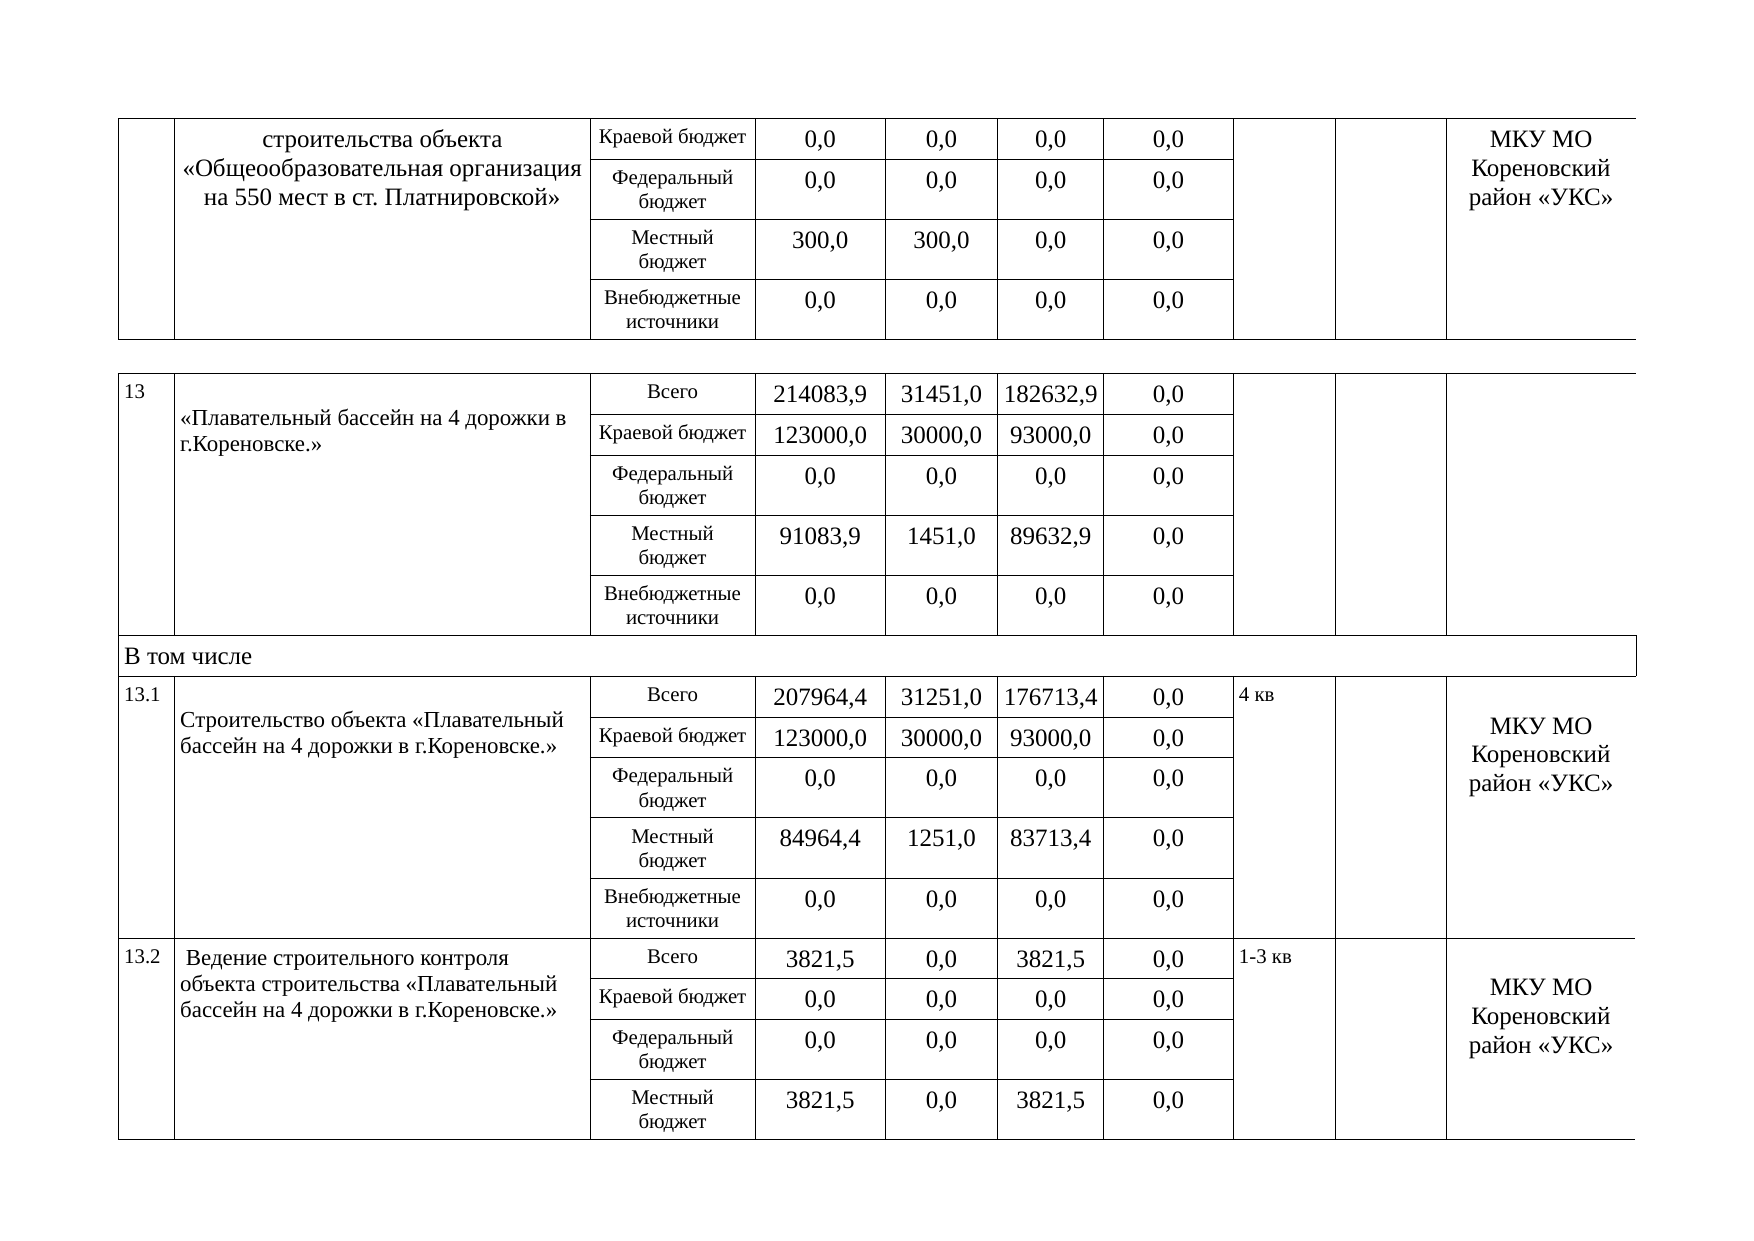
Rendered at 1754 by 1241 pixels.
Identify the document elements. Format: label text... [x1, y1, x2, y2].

table_header [1234, 374, 1335, 635]
table_cell Всего [591, 677, 755, 716]
table_cell 0,0 [998, 1020, 1103, 1079]
table_cell 0,0 [756, 1020, 885, 1079]
table_cell 0,0 [756, 979, 885, 1019]
table_cell Ведение строительного контроля объекта строительства «Плавательный бассейн на 4 дорожки в г.Кореновске.» [175, 939, 590, 1139]
table_cell Федеральный бюджет [591, 160, 755, 219]
table_cell Краевой бюджет [591, 119, 755, 159]
table_cell 0,0 [1104, 119, 1233, 159]
table_cell 0,0 [1104, 718, 1233, 757]
table_cell Краевой бюджет [591, 979, 755, 1019]
table_cell 0,0 [886, 1080, 997, 1139]
table_cell 93000,0 [998, 415, 1103, 455]
table_cell 0,0 [1104, 160, 1233, 219]
table_header [1447, 374, 1636, 635]
table_cell 1451,0 [886, 516, 997, 575]
table_cell 300,0 [756, 220, 885, 279]
table_cell 0,0 [1104, 879, 1233, 937]
table_cell 0,0 [886, 456, 997, 515]
table_cell 300,0 [886, 220, 997, 279]
table_header 31451,0 [886, 374, 997, 414]
table_cell 0,0 [998, 758, 1103, 817]
table_cell 0,0 [886, 160, 997, 219]
table_cell 0,0 [756, 160, 885, 219]
table_cell 30000,0 [886, 415, 997, 455]
table_cell МКУ МО Кореновский район «УКС» [1447, 119, 1636, 339]
table_header Всего [591, 374, 755, 414]
table_cell 123000,0 [756, 718, 885, 757]
table_cell 0,0 [756, 280, 885, 339]
table_cell МКУ МО Кореновский район «УКС» [1447, 938, 1636, 1139]
table_cell 0,0 [998, 160, 1103, 219]
table_cell 0,0 [886, 576, 997, 635]
table_cell 0,0 [886, 119, 997, 159]
table_cell 91083,9 [756, 516, 885, 575]
table_cell Внебюджетные источники [591, 280, 755, 339]
table_cell 0,0 [1104, 1020, 1233, 1079]
table_cell 0,0 [998, 456, 1103, 515]
table_cell 13.1 [119, 677, 174, 937]
table_cell 0,0 [1104, 1080, 1233, 1139]
table_cell 3821,5 [998, 1080, 1103, 1139]
table_cell Внебюджетные источники [591, 879, 755, 937]
table_cell 0,0 [886, 1020, 997, 1079]
table_cell 0,0 [756, 576, 885, 635]
table_cell 0,0 [1104, 758, 1233, 817]
table_cell 0,0 [1104, 979, 1233, 1019]
table_cell 0,0 [756, 758, 885, 817]
table_header [1336, 374, 1446, 635]
table_cell 0,0 [1104, 818, 1233, 877]
table_cell 0,0 [1104, 456, 1233, 515]
table_cell [1336, 939, 1446, 1139]
table_cell 83713,4 [998, 818, 1103, 877]
table_header 182632,9 [998, 374, 1103, 414]
table_cell 0,0 [886, 280, 997, 339]
table_cell 0,0 [1104, 516, 1233, 575]
table_cell Краевой бюджет [591, 718, 755, 757]
table_cell 0,0 [886, 758, 997, 817]
table_cell 84964,4 [756, 818, 885, 877]
table_cell Всего [591, 939, 755, 978]
table_cell строительства объекта «Общеообразовательная организация на 550 мест в ст. Платнировской» [175, 119, 590, 339]
table_cell 0,0 [998, 220, 1103, 279]
table_cell 0,0 [1104, 677, 1233, 716]
table_cell 0,0 [756, 456, 885, 515]
table_cell 0,0 [886, 939, 997, 978]
table_cell 1-3 кв [1234, 939, 1335, 1139]
table_cell 3821,5 [998, 939, 1103, 978]
table_header 13 [119, 374, 174, 635]
table_cell 0,0 [998, 879, 1103, 937]
table_cell Местный бюджет [591, 220, 755, 279]
table_cell Федеральный бюджет [591, 758, 755, 817]
table_cell МКУ МО Кореновский район «УКС» [1447, 677, 1636, 937]
table_cell [1234, 119, 1335, 339]
table_header 214083,9 [756, 374, 885, 414]
table_cell Федеральный бюджет [591, 1020, 755, 1079]
table_cell 13.2 [119, 939, 174, 1139]
table_cell 0,0 [998, 576, 1103, 635]
table_cell Федеральный бюджет [591, 456, 755, 515]
table_cell 0,0 [1104, 220, 1233, 279]
table_cell Внебюджетные источники [591, 576, 755, 635]
table_cell 3821,5 [756, 939, 885, 978]
table_cell 4 кв [1234, 677, 1335, 937]
table_cell 0,0 [1104, 280, 1233, 339]
table_cell Местный бюджет [591, 1080, 755, 1139]
table_cell В том числе [119, 636, 1636, 676]
table_cell 0,0 [756, 879, 885, 937]
table_cell 0,0 [1104, 939, 1233, 978]
table_cell [119, 119, 174, 339]
table_cell 0,0 [998, 979, 1103, 1019]
table_cell 89632,9 [998, 516, 1103, 575]
table_header «Плавательный бассейн на 4 дорожки в г.Кореновске.» [175, 374, 590, 635]
table_cell Местный бюджет [591, 818, 755, 877]
table_cell 0,0 [998, 119, 1103, 159]
table_cell 0,0 [998, 280, 1103, 339]
table_cell 0,0 [1104, 415, 1233, 455]
table_cell 207964,4 [756, 677, 885, 716]
table_cell 31251,0 [886, 677, 997, 716]
table_cell 0,0 [886, 979, 997, 1019]
table_cell Краевой бюджет [591, 415, 755, 455]
table_cell Строительство объекта «Плавательный бассейн на 4 дорожки в г.Кореновске.» [175, 677, 590, 937]
table_cell 123000,0 [756, 415, 885, 455]
table_cell [1336, 677, 1446, 937]
table_cell 0,0 [756, 119, 885, 159]
table_cell Местный бюджет [591, 516, 755, 575]
table_cell 0,0 [886, 879, 997, 937]
table_cell 1251,0 [886, 818, 997, 877]
table_cell 93000,0 [998, 718, 1103, 757]
table_cell 0,0 [1104, 576, 1233, 635]
table_cell [1336, 119, 1446, 339]
table_cell 176713,4 [998, 677, 1103, 716]
table_cell 3821,5 [756, 1080, 885, 1139]
table_cell 30000,0 [886, 718, 997, 757]
table_header 0,0 [1104, 374, 1233, 414]
